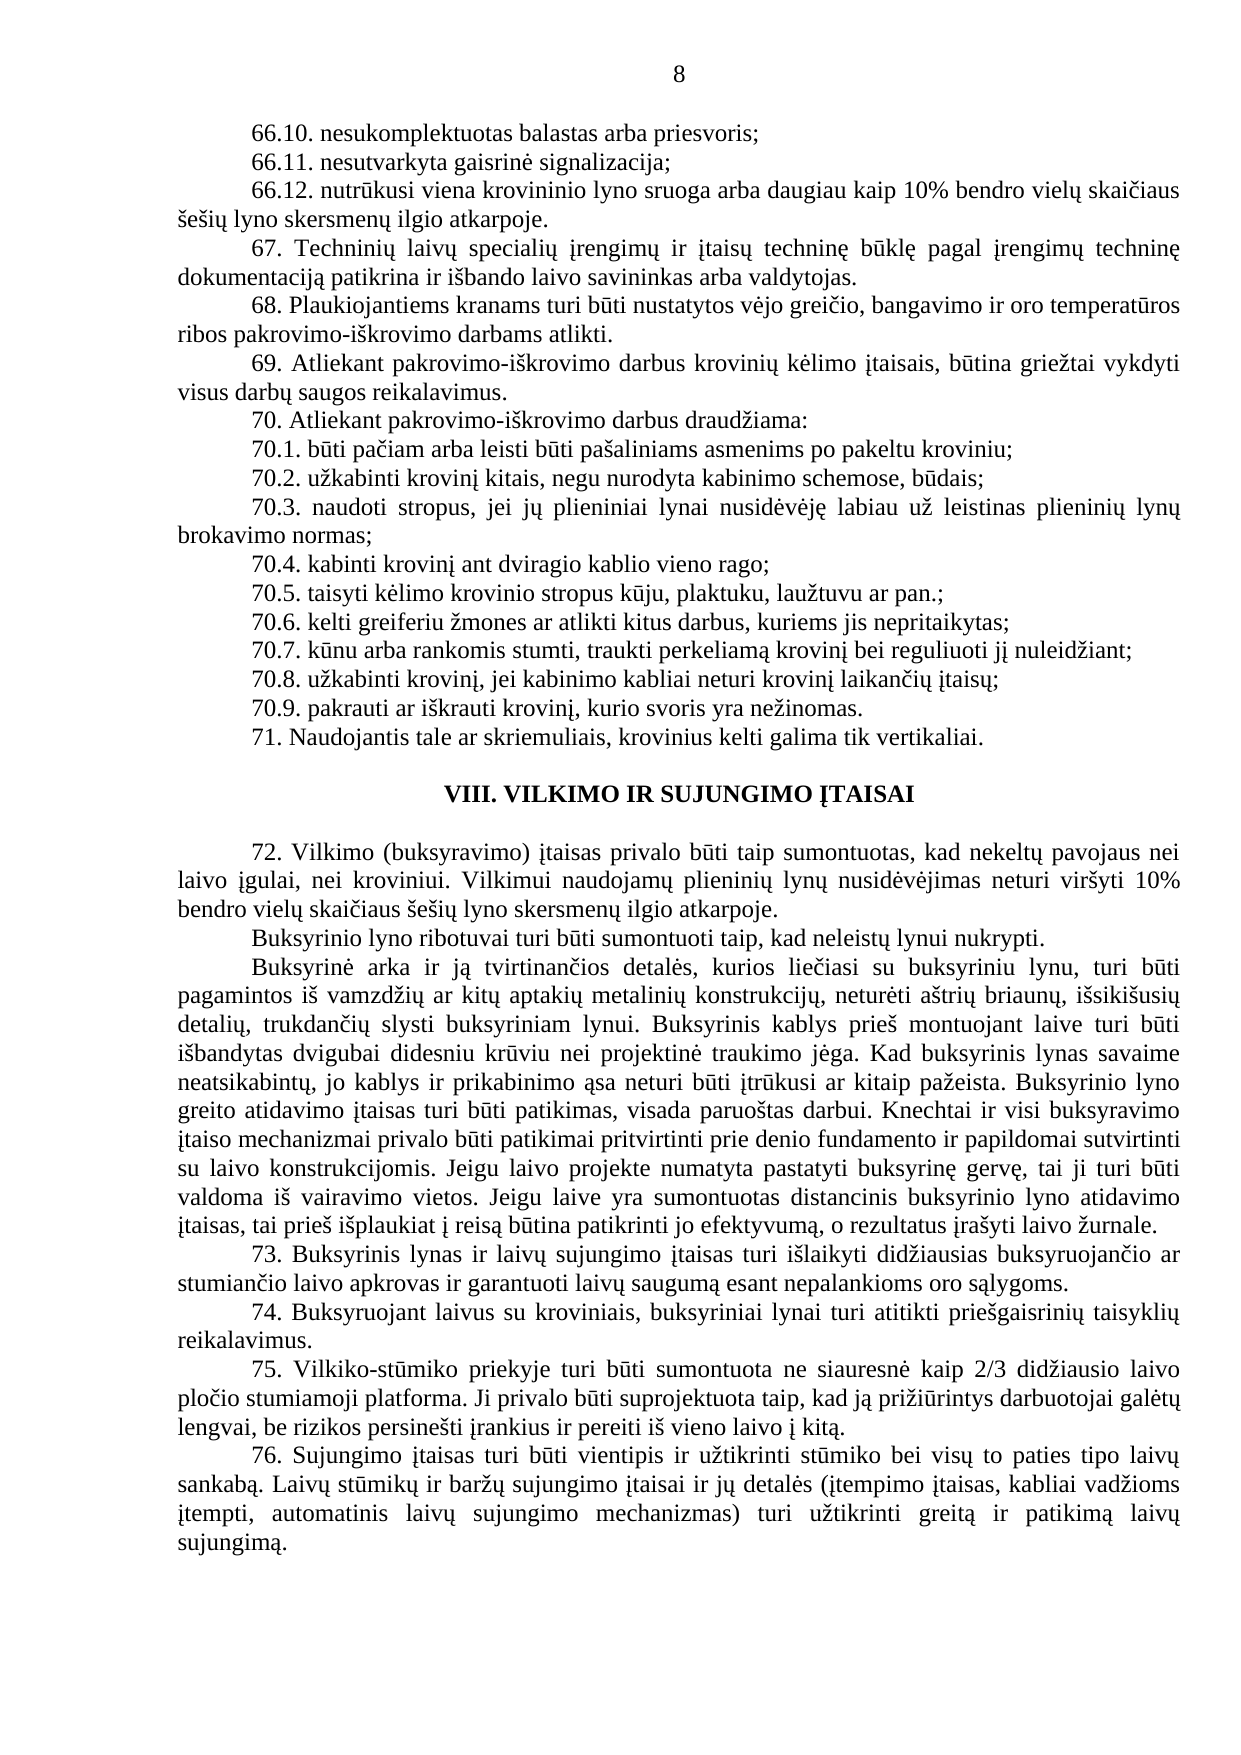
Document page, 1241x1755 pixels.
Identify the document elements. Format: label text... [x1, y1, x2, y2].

text 69. Atliekant pakrovimo-iškrovimo darbus krovinių kėlimo įtaisais, būtina griežtai vykdyti visus darbų saugos reikalavimus. [177, 348, 1181, 406]
text Buksyrinė arka ir ją tvirtinančios detalės, kurios liečiasi su buksyriniu lynu, turi būti pagamintos iš vamzdžių ar kitų aptakių metalinių konstrukcijų, neturėti aštrių briaunų, išsikišusių detalių, trukdančių slysti buksyriniam lynui. Buksyrinis kablys prieš montuojant laive turi būti išbandytas dvigubai didesniu krūviu nei projektinė traukimo jėga. Kad buksyrinis lynas savaime neatsikabintų, jo kablys ir prikabinimo ąsa neturi būti įtrūkusi ar kitaip pažeista. Buksyrinio lyno greito atidavimo įtaisas turi būti patikimas, visada paruoštas darbui. Knechtai ir visi buksyravimo įtaiso mechanizmai privalo būti patikimai pritvirtinti prie denio fundamento ir papildomai sutvirtinti su laivo konstrukcijomis. Jeigu laivo projekte numatyta pastatyti buksyrinę gervę, tai ji turi būti valdoma iš vairavimo vietos. Jeigu laive yra sumontuotas distancinis buksyrinio lyno atidavimo įtaisas, tai prieš išplaukiat į reisą būtina patikrinti jo efektyvumą, o rezultatus įrašyti laivo žurnale. [177, 952, 1181, 1239]
text VIII. VILKIMO IR SUJUNGIMO ĮTAISAI [177, 779, 1181, 808]
text 70.7. kūnu arba rankomis stumti, traukti perkeliamą krovinį bei reguliuoti jį nuleidžiant; [177, 636, 1181, 664]
text 70.1. būti pačiam arba leisti būti pašaliniams asmenims po pakeltu kroviniu; [177, 434, 1181, 463]
text 73. Buksyrinis lynas ir laivų sujungimo įtaisas turi išlaikyti didžiausias buksyruojančio ar stumiančio laivo apkrovas ir garantuoti laivų saugumą esant nepalankioms oro sąlygoms. [177, 1239, 1181, 1297]
text 75. Vilkiko-stūmiko priekyje turi būti sumontuota ne siauresnė kaip 2/3 didžiausio laivo pločio stumiamoji platforma. Ji privalo būti suprojektuota taip, kad ją prižiūrintys darbuotojai galėtų lengvai, be rizikos persinešti įrankius ir pereiti iš vieno laivo į kitą. [177, 1354, 1181, 1441]
text 66.11. nesutvarkyta gaisrinė signalizacija; [177, 147, 1181, 176]
text 67. Techninių laivų specialių įrengimų ir įtaisų techninę būklę pagal įrengimų techninę dokumentaciją patikrina ir išbando laivo savininkas arba valdytojas. [177, 233, 1181, 291]
text 72. Vilkimo (buksyravimo) įtaisas privalo būti taip sumontuotas, kad nekeltų pavojaus nei laivo įgulai, nei kroviniui. Vilkimui naudojamų plieninių lynų nusidėvėjimas neturi viršyti 10% bendro vielų skaičiaus šešių lyno skersmenų ilgio atkarpoje. [177, 837, 1181, 923]
text 74. Buksyruojant laivus su kroviniais, buksyriniai lynai turi atitikti priešgaisrinių taisyklių reikalavimus. [177, 1297, 1181, 1354]
text 70.6. kelti greiferiu žmones ar atlikti kitus darbus, kuriems jis nepritaikytas; [177, 607, 1181, 636]
text Buksyrinio lyno ribotuvai turi būti sumontuoti taip, kad neleistų lynui nukrypti. [177, 923, 1181, 952]
text 70.3. naudoti stropus, jei jų plieniniai lynai nusidėvėję labiau už leistinas plieninių lynų brokavimo normas; [177, 492, 1181, 549]
text 70.8. užkabinti krovinį, jei kabinimo kabliai neturi krovinį laikančių įtaisų; [177, 664, 1181, 693]
text 70. Atliekant pakrovimo-iškrovimo darbus draudžiama: [177, 406, 1181, 434]
text 70.2. užkabinti krovinį kitais, negu nurodyta kabinimo schemose, būdais; [177, 463, 1181, 492]
text 70.4. kabinti krovinį ant dviragio kablio vieno rago; [177, 549, 1181, 578]
text 66.10. nesukomplektuotas balastas arba priesvoris; [177, 118, 1181, 147]
text 68. Plaukiojantiems kranams turi būti nustatytos vėjo greičio, bangavimo ir oro temperatūros ribos pakrovimo-iškrovimo darbams atlikti. [177, 291, 1181, 348]
text 66.12. nutrūkusi viena krovininio lyno sruoga arba daugiau kaip 10% bendro vielų skaičiaus šešių lyno skersmenų ilgio atkarpoje. [177, 176, 1181, 233]
text 76. Sujungimo įtaisas turi būti vientipis ir užtikrinti stūmiko bei visų to paties tipo laivų sankabą. Laivų stūmikų ir baržų sujungimo įtaisai ir jų detalės (įtempimo įtaisas, kabliai vadžioms įtempti, automatinis laivų sujungimo mechanizmas) turi užtikrinti greitą ir patikimą laivų sujungimą. [177, 1441, 1181, 1556]
text 70.5. taisyti kėlimo krovinio stropus kūju, plaktuku, laužtuvu ar pan.; [177, 578, 1181, 607]
text 71. Naudojantis tale ar skriemuliais, krovinius kelti galima tik vertikaliai. [177, 722, 1181, 751]
text 70.9. pakrauti ar iškrauti krovinį, kurio svoris yra nežinomas. [177, 693, 1181, 722]
